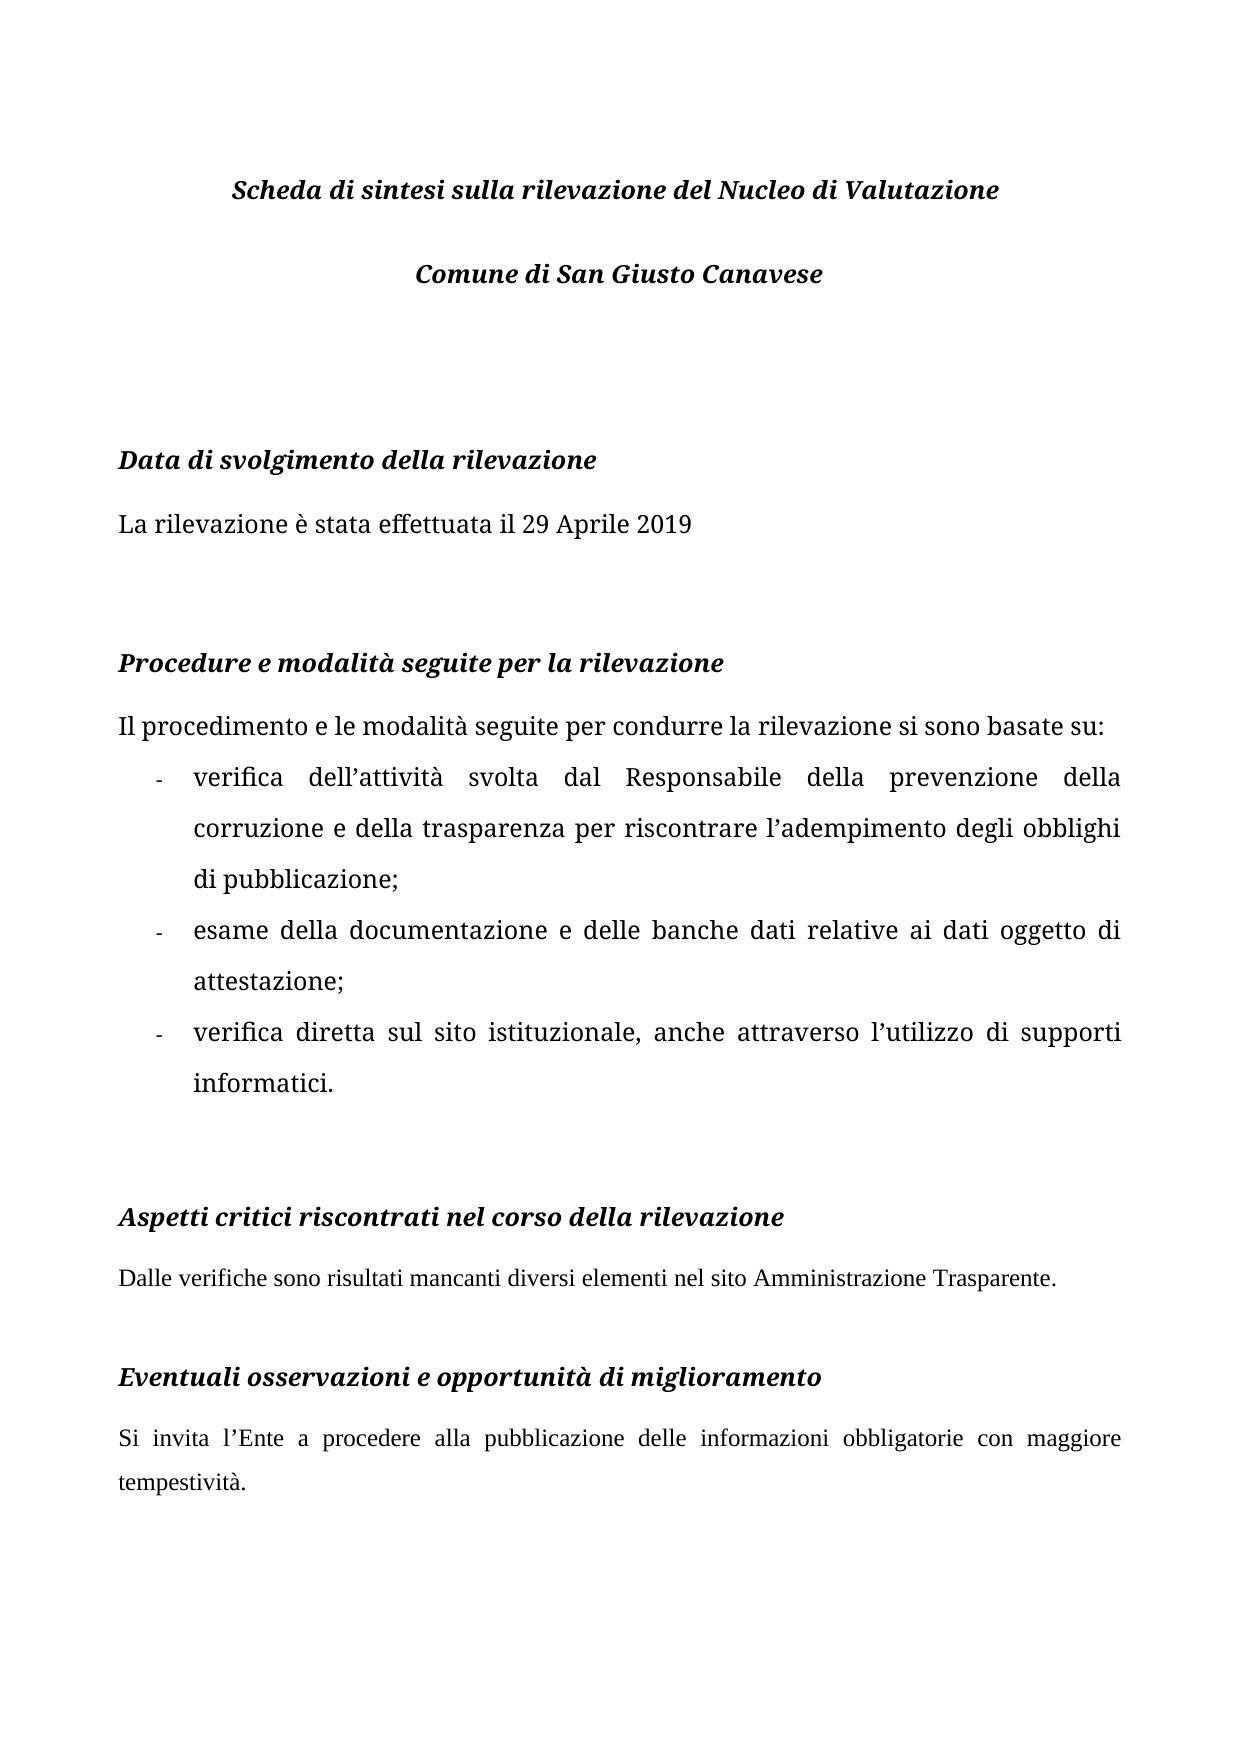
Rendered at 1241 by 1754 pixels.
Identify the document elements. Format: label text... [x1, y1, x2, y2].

text La rilevazione è stata effettuata il 29 Aprile 2019 [118, 506, 1122, 540]
list verifica dell’attività svolta dal Responsabile della prevenzione della corruzione e della trasparenza per riscontrare l’adempimento degli obblighi di pubblicazione; [156, 760, 1122, 896]
text Comune di San Giusto Canavese [118, 257, 1122, 291]
text Eventuali osservazioni e opportunità di miglioramento [118, 1360, 1122, 1394]
text Il procedimento e le modalità seguite per condurre la rilevazione si sono basate su: [118, 709, 1122, 743]
list esame della documentazione e delle banche dati relative ai dati oggetto di attestazione; [156, 913, 1122, 998]
text Data di svolgimento della rilevazione [118, 443, 1122, 477]
list verifica diretta sul sito istituzionale, anche attraverso l’utilizzo di supporti informatici. [156, 1015, 1122, 1100]
text Aspetti critici riscontrati nel corso della rilevazione [118, 1199, 1122, 1234]
text Dalle verifiche sono risultati mancanti diversi elementi nel sito Amministrazione Trasparente. [118, 1263, 1122, 1292]
text Si invita l’Ente a procedere alla pubblicazione delle informazioni obbligatorie con maggiore tempestività. [118, 1423, 1122, 1495]
text Procedure e modalità seguite per la rilevazione [118, 645, 1122, 679]
text Scheda di sintesi sulla rilevazione del Nucleo di Valutazione [118, 173, 1122, 207]
